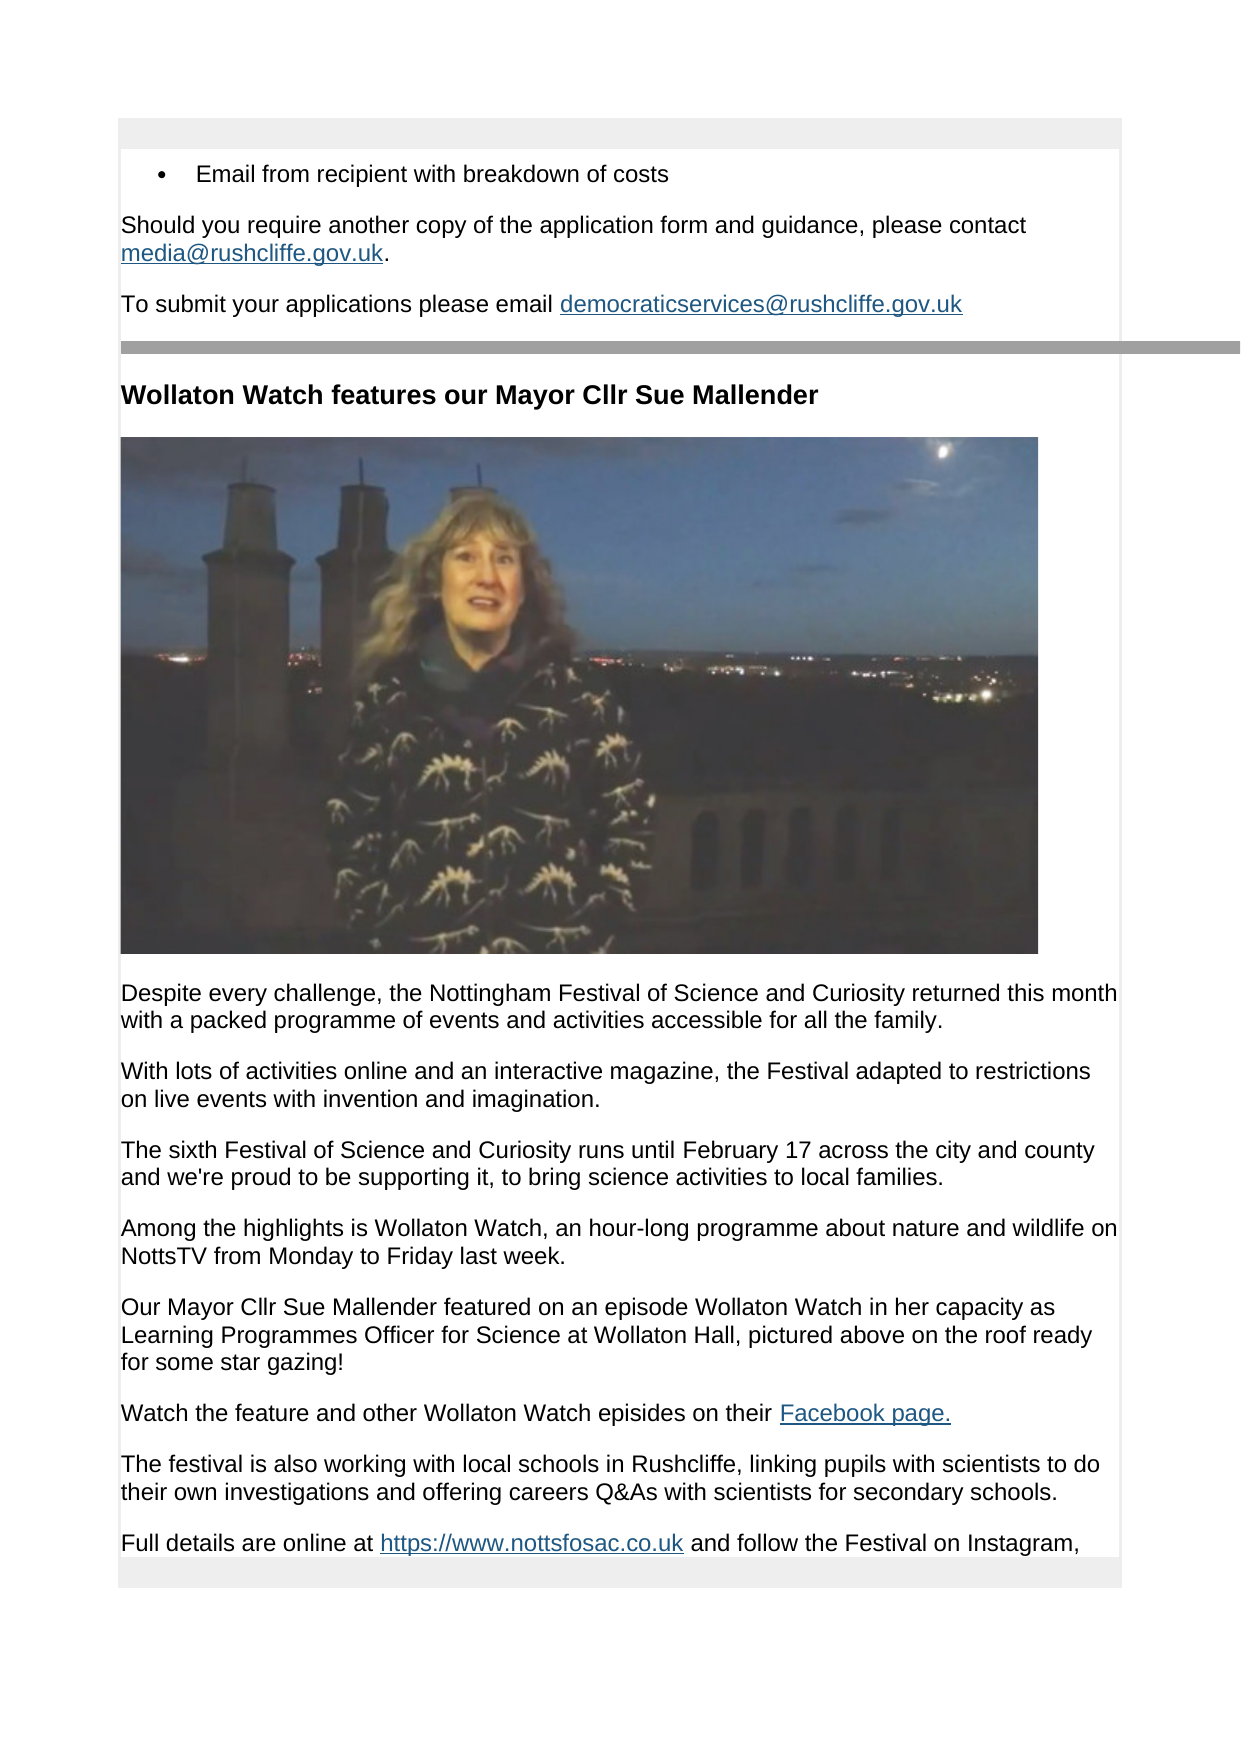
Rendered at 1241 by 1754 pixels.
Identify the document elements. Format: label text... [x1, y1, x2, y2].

table_header [121, 1557, 1119, 1588]
table_header [121, 118, 1119, 149]
table_header Meetings Monday, February 22: Standards Committee will meet at 7pm. Find out more on our website. This meeting will be live streamed for the public to view on our YouTube channel. Premise licences and TEN applications You can view a list of licence applications and issued licences on our website. If you’re looking for a Temporary Event Notice (TEN) in your local area, please click the link above and type ‘TEN’ into the search bar. Please continue to follow national lockdown measures Thank you for continuing to play your part by staying at home, protecting the NHS and saving lives as the pandemic continues. Please remember to keep informing residents of 'Hands, Face, Space' and to only leave their home for essential reasons. All the latest can be found on our webpages www.rushcliffe.gov.uk/coronavirus. COVID-19 vaccine latest Anyone over 65 is now encouraged to book their COVID-19 vaccine online using https://www.swiftqueue.co.uk/nottinghamc19vpatient.php or by calling 0115 883 4640 without waiting for a letter to arrive. Vaccine letters are also going out to people under 70 who are clinically extremely vulnerable. People will need to bring this letter or their shielding letter as proof that they are eligible. Transport is available for people who meet criteria, please visit the Nottinghamshire County Council website for more information on this service. For all enquiries on Vaccination appointments please visit Nottingham and Nottinghamshire’s CCG website. Nottinghamshire County Council are also supporting the NHS to deal with 'non clinical' vaccination questions from the public across the county and city. Please email enquiries@nottscc.gov.uk call 0300 500 80 80 or view Frequently Asked Questions. There is also now a helpful guide if you know someone who is eligible for their vaccination, there are different things you can do to assist them. Find out more here: Covid-19 How You Can Help PDF Join Rushcliffe 100 to hear expert advice on how to build business resilience Rushcliffe business owners are invited to an online event that will bring together over 100 businesses to help learn more about personal and business resilience. The virtual gathering will include a chance for businesses to learn more about how they can manage their budget in 2021, an open discussion on the future of high streets and an overview of the business support available from the D2N2 Growth Hub. Keynote speaker John Dabrowski will also be sharing his new online masterclass, specifically designed to help people deal with stress induced by COVID-19 and demonstrating how to change the way they process negative situations. John is an international speaker, author and expert on mental resilience, overcoming adversity and succeeding in his early years to become a basketball international player. The virtual event takes place on Friday March 5 from 10am to 12.30pm and business owners can book a place by visiting https://bit.ly/3a9ZOtu for a fee of £10, proceeds from the tickets sales will be donated to local charities. The charities include Meet, Greet and Eat in West Bridgford, Bingham Helping Hands and the Keyworth Community Project who have all been working hard to support their communities during the pandemic. Our Deputy Leader and Portfolio Holder for Business and Economic Growth Cllr Andy Edyvean said: “This year has been incredibly challenging for many businesses and at the Council we continue to do everything we can to provide support. “This event will provide an opportunity for businesses to connect with each other and to learn more about the support that is available. We have been so impressed with the resilience shown by many as we continue to face uncertainty but as ever, new ideas and discussion we find really assists local business owners. “We are also very pleased that a large portion of the proceeds from this event will provide much needed support for three brilliant local charities who have done so much to support our local communities throughout the pandemic.” John Collins, Chair of the Rushcliffe Business Partnership’s Steering Group said: “This year’s Rushcliffe 100 event will be very different as we are not able to get together as we usually would in person. “However, it will still be a fantastic morning for Rushcliffe businesses to hear how they can make both their operations and their personal life more resilient. “Personal mental resilience is something which is crucial due to the impact of the lockdown and we hope this event will help our business community deal with the challenges they are likely to face in 2021.” Community Support Scheme deadline on February 26 All Councillors are encouraged to make the most of the Community Support Scheme before the deadline on Friday, February 26. Under the scheme, you can apply for grants to make a positive impact and enhance the lives of residents in your ward. Previous examples of the scheme’s impact have included contributing towards a bespoke memorial bench in Ruddington and installing new defibrillators in Langer and Barnstone, as pictured above. Please ensure that you submit evidence with your application, otherwise it will not be approved. Some examples of the evidence that can be submitted is listed below: Invoices Receipts Email from recipient with breakdown of costs Should you require another copy of the application form and guidance, please contact media@rushcliffe.gov.uk. To submit your applications please email democraticservices@rushcliffe.gov.uk Wollaton Watch features our Mayor Cllr Sue Mallender Despite every challenge, the Nottingham Festival of Science and Curiosity returned this month with a packed programme of events and activities accessible for all the family. With lots of activities online and an interactive magazine, the Festival adapted to restrictions on live events with invention and imagination. The sixth Festival of Science and Curiosity runs until February 17 across the city and county and we're proud to be supporting it, to bring science activities to local families. Among the highlights is Wollaton Watch, an hour-long programme about nature and wildlife on NottsTV from Monday to Friday last week. Our Mayor Cllr Sue Mallender featured on an episode Wollaton Watch in her capacity as Learning Programmes Officer for Science at Wollaton Hall, pictured above on the roof ready for some star gazing! Watch the feature and other Wollaton Watch episides on their Facebook page. The festival is also working with local schools in Rushcliffe, linking pupils with scientists to do their own investigations and offering careers Q&As with scientists for secondary schools. Full details are online at https://www.nottsfosac.co.uk and follow the Festival on Instagram, Facebook, Twitter and TikTok @NottsFOSAC #CuriousNotts Further electric car park spaces development Four bays at Bunny Lane car park in Keyworth will be unavailable this week as we continue work to adapt them to green, flexible electric car parking spaces that will become available later this year. The spaces will be unavailable between Tuesday, February 16 to Friday, February 19. This follows on from our similar work at Radcliffe on Trent Health Centre car park in December. Free wildflower seeds available to parish councils and communities Following the success of the community tree scheme and wildflower seed packets to residents, we are now extending the offer of free seeds to Parish Councils and communities. We can provide up to 3kg of the wildflower general purpose mix seed which can cover approximately 330 square metres per 1 kg, equating up to 1,000 square metres or a quarter of an acre for the full amount. To apply please signpost this update to Parish Clerks, community groups, West Bridgford Local Area Forum representatives or apply on behalf of those in your ward by emailing our Environmental Sustainability Officer Paul Phillips pphillips@rushcliffe.gov.uk by Friday March 5. In the email applicants need to outline: How much seed they would like to apply for Delivery address Contact telephone number Any applications received after this date may be retained for future schemes. The seed will be distributed by Streetwise in late March and early April. Guidance on planting the wildflower seeds is provided by the supplier and parishes and communities will be required to be responsible for obtaining and preparing a planting site. Please email Paul for further advice on this. Honours list nominations now invited Councils have now been invited by the MHCLG to put forward recommendations for the Queen's New Year 2022 Honours List with a deadline for nominations of 10am on Tuesday 6 April. Please see a letter from MHCLG and some guidance on the process to assist making a nomination, before completing this online form and send two letters of support to honours@communities.gov.uk. Further information from MHCLG, including examples and top tips for drafting a citation, is available here: Honours - Start of Process documents. Whilst the Honours celebrate all achievements, MHCLG is especially interested in people who are working or volunteering in their community. They could be working with the homeless or in housing more widely, supporting community integration and interfaith work, or working in local government over an extended period to achieve the council's local ambitions. Nominations should reflect the best from across the whole of our diverse British society, drawing nominations from as wide a pool as possible. To give your nominee the best chance of success, the citation should set out their achievements with two or three good and recent examples setting out what it is that they have done that makes them stand out. You should also include information about their personal contribution and what they did that changed things, the impact of their actions and details of the outcomes that they achieved. MHCLG also suggest including details about whether it was their idea and if they faced adversity. For any queries regarding the process please email honours@communities.gov.uk [121, 354, 1119, 1557]
